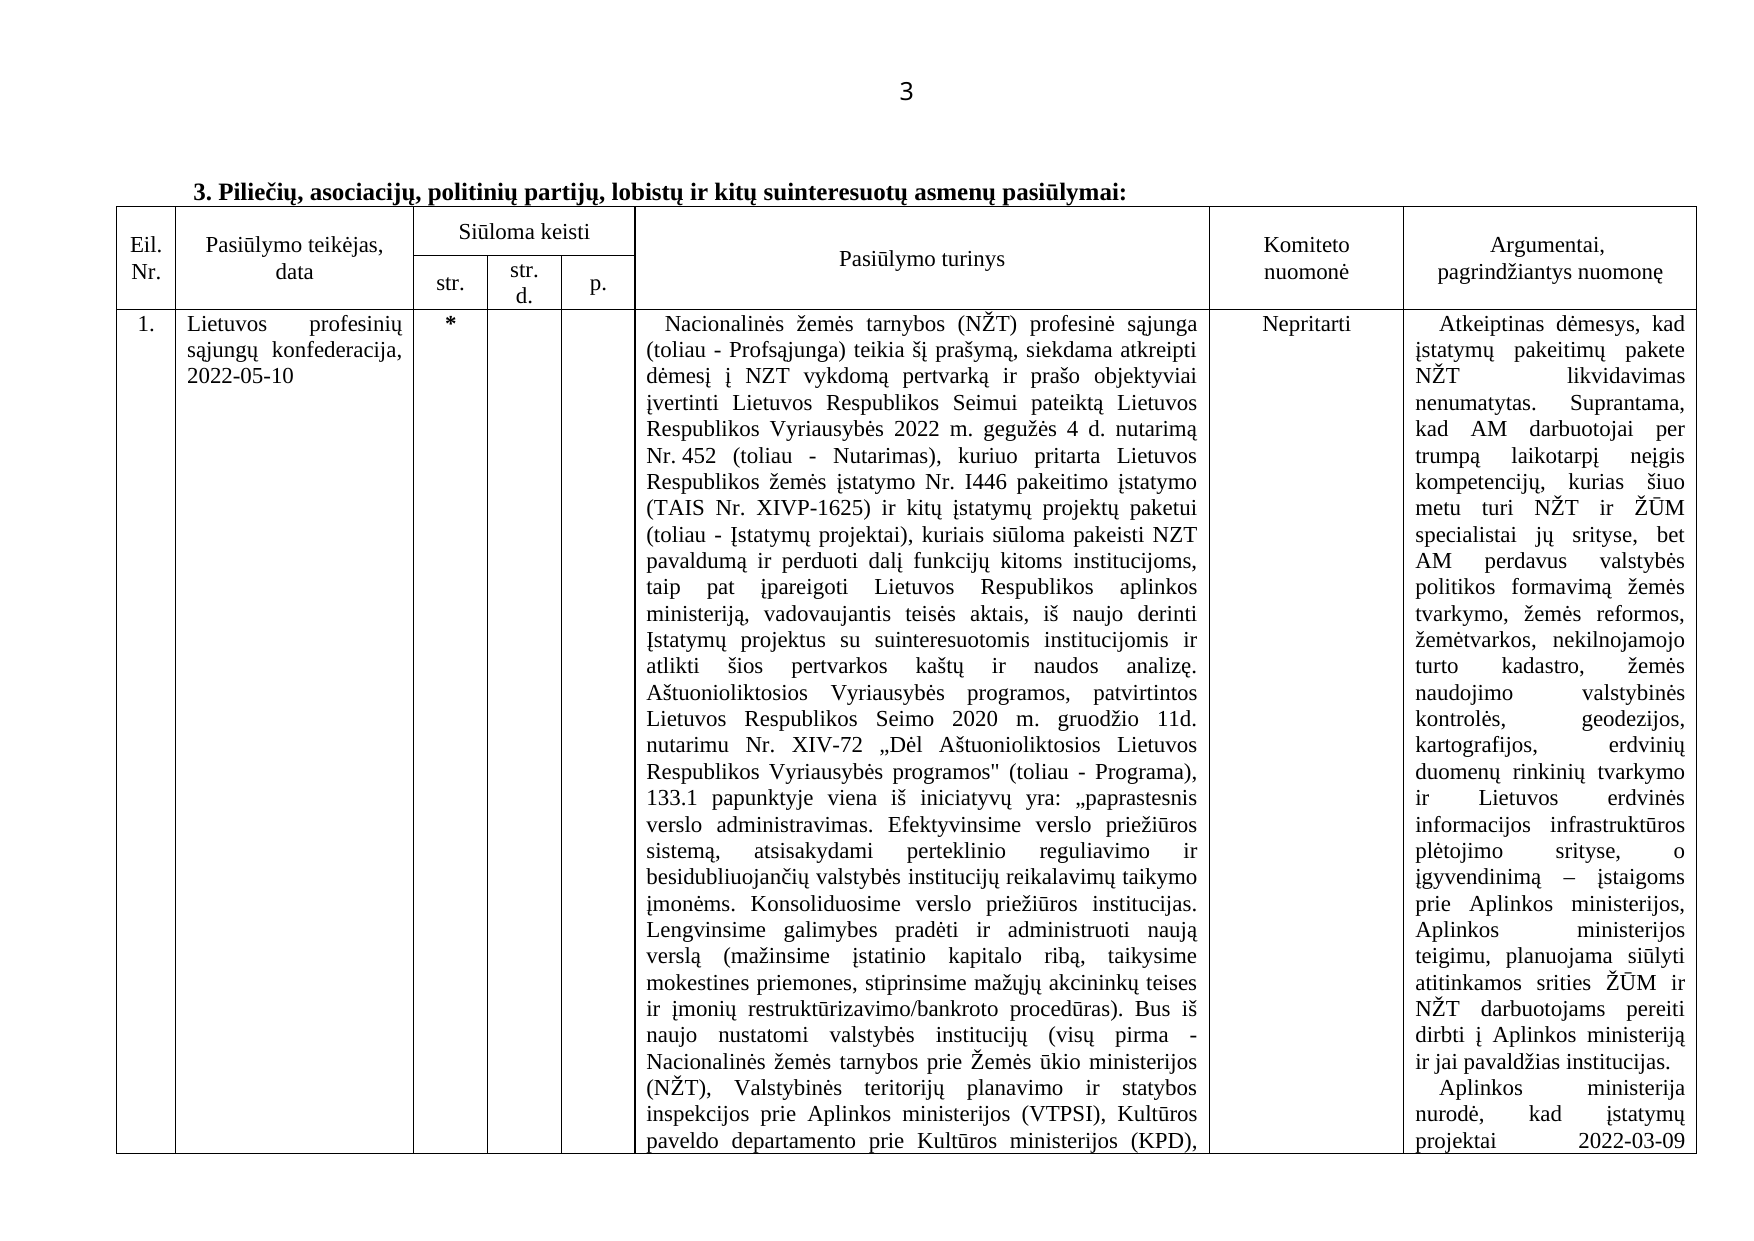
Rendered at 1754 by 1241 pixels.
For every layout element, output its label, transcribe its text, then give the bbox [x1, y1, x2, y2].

table_cell [562, 310, 634, 1153]
table_cell Nepritarti [1210, 310, 1403, 1153]
table_header Pasiūlymo teikėjas, data [176, 207, 413, 309]
table_header Pasiūlymo turinys [636, 207, 1209, 309]
table_cell p. [562, 256, 634, 309]
table_header Argumentai, pagrindžiantys nuomonę [1404, 207, 1696, 309]
table_cell * [414, 310, 487, 1153]
table_cell str. [414, 256, 487, 309]
table_cell Atkeiptinas dėmesys, kad įstatymų pakeitimų pakete NŽT likvidavimas nenumatytas. Suprantama, kad AM darbuotojai per trumpą laikotarpį neįgis kompetencijų, kurias šiuo metu turi NŽT ir ŽŪM specialistai jų srityse, bet AM perdavus valstybės politikos formavimą žemės tvarkymo, žemės reformos, žemėtvarkos, nekilnojamojo turto kadastro, žemės naudojimo valstybinės kontrolės, geodezijos, kartografijos, erdvinių duomenų rinkinių tvarkymo ir Lietuvos erdvinės informacijos infrastruktūros plėtojimo srityse, o įgyvendinimą – įstaigoms prie Aplinkos ministerijos, Aplinkos ministerijos teigimu, planuojama siūlyti atitinkamos srities ŽŪM ir NŽT darbuotojams pereiti dirbti į Aplinkos ministeriją ir jai pavaldžias institucijas. Aplinkos ministerija nurodė, kad įstatymų projektai 2022-03-09 [1404, 310, 1696, 1153]
table_cell Nacionalinės žemės tarnybos (NŽT) profesinė sąjunga (toliau - Profsąjunga) teikia šį prašymą, siekdama atkreipti dėmesį į NZT vykdomą pertvarką ir prašo objektyviai įvertinti Lietuvos Respublikos Seimui pateiktą Lietuvos Respublikos Vyriausybės 2022 m. gegužės 4 d. nutarimą Nr. 452 (toliau - Nutarimas), kuriuo pritarta Lietuvos Respublikos žemės įstatymo Nr. I446 pakeitimo įstatymo (TAIS Nr. XIVP-1625) ir kitų įstatymų projektų paketui (toliau - Įstatymų projektai), kuriais siūloma pakeisti NZT pavaldumą ir perduoti dalį funkcijų kitoms institucijoms, taip pat įpareigoti Lietuvos Respublikos aplinkos ministeriją, vadovaujantis teisės aktais, iš naujo derinti Įstatymų projektus su suinteresuotomis institucijomis ir atlikti šios pertvarkos kaštų ir naudos analizę. Aštuonioliktosios Vyriausybės programos, patvirtintos Lietuvos Respublikos Seimo 2020 m. gruodžio 11d. nutarimu Nr. XIV-72 „Dėl Aštuonioliktosios Lietuvos Respublikos Vyriausybės programos" (toliau - Programa), 133.1 papunktyje viena iš iniciatyvų yra: „paprastesnis verslo administravimas. Efektyvinsime verslo priežiūros sistemą, atsisakydami perteklinio reguliavimo ir besidubliuojančių valstybės institucijų reikalavimų taikymo įmonėms. Konsoliduosime verslo priežiūros institucijas. Lengvinsime galimybes pradėti ir administruoti naują verslą (mažinsime įstatinio kapitalo ribą, taikysime mokestines priemones, stiprinsime mažųjų akcininkų teises ir įmonių restruktūrizavimo/bankroto procedūras). Bus iš naujo nustatomi valstybės institucijų (visų pirma - Nacionalinės žemės tarnybos prie Žemės ūkio ministerijos (NŽT), Valstybinės teritorijų planavimo ir statybos inspekcijos prie Aplinkos ministerijos (VTPSI), Kultūros paveldo departamento prie Kultūros ministerijos (KPD), [636, 310, 1209, 1153]
table_cell [488, 310, 561, 1153]
table_header Eil. Nr. [117, 207, 175, 309]
subtitle 3. Piliečių, asociacijų, politinių partijų, lobistų ir kitų suinteresuotų asmenų pasiūlymai: [118, 177, 1695, 206]
table_cell str. d. [488, 256, 561, 309]
table_cell 1. [117, 310, 175, 1153]
table_header Komiteto nuomonė [1210, 207, 1403, 309]
table_header Siūloma keisti [414, 207, 634, 255]
table_cell Lietuvos profesinių sąjungų konfederacija, 2022-05-10 [176, 310, 413, 1153]
